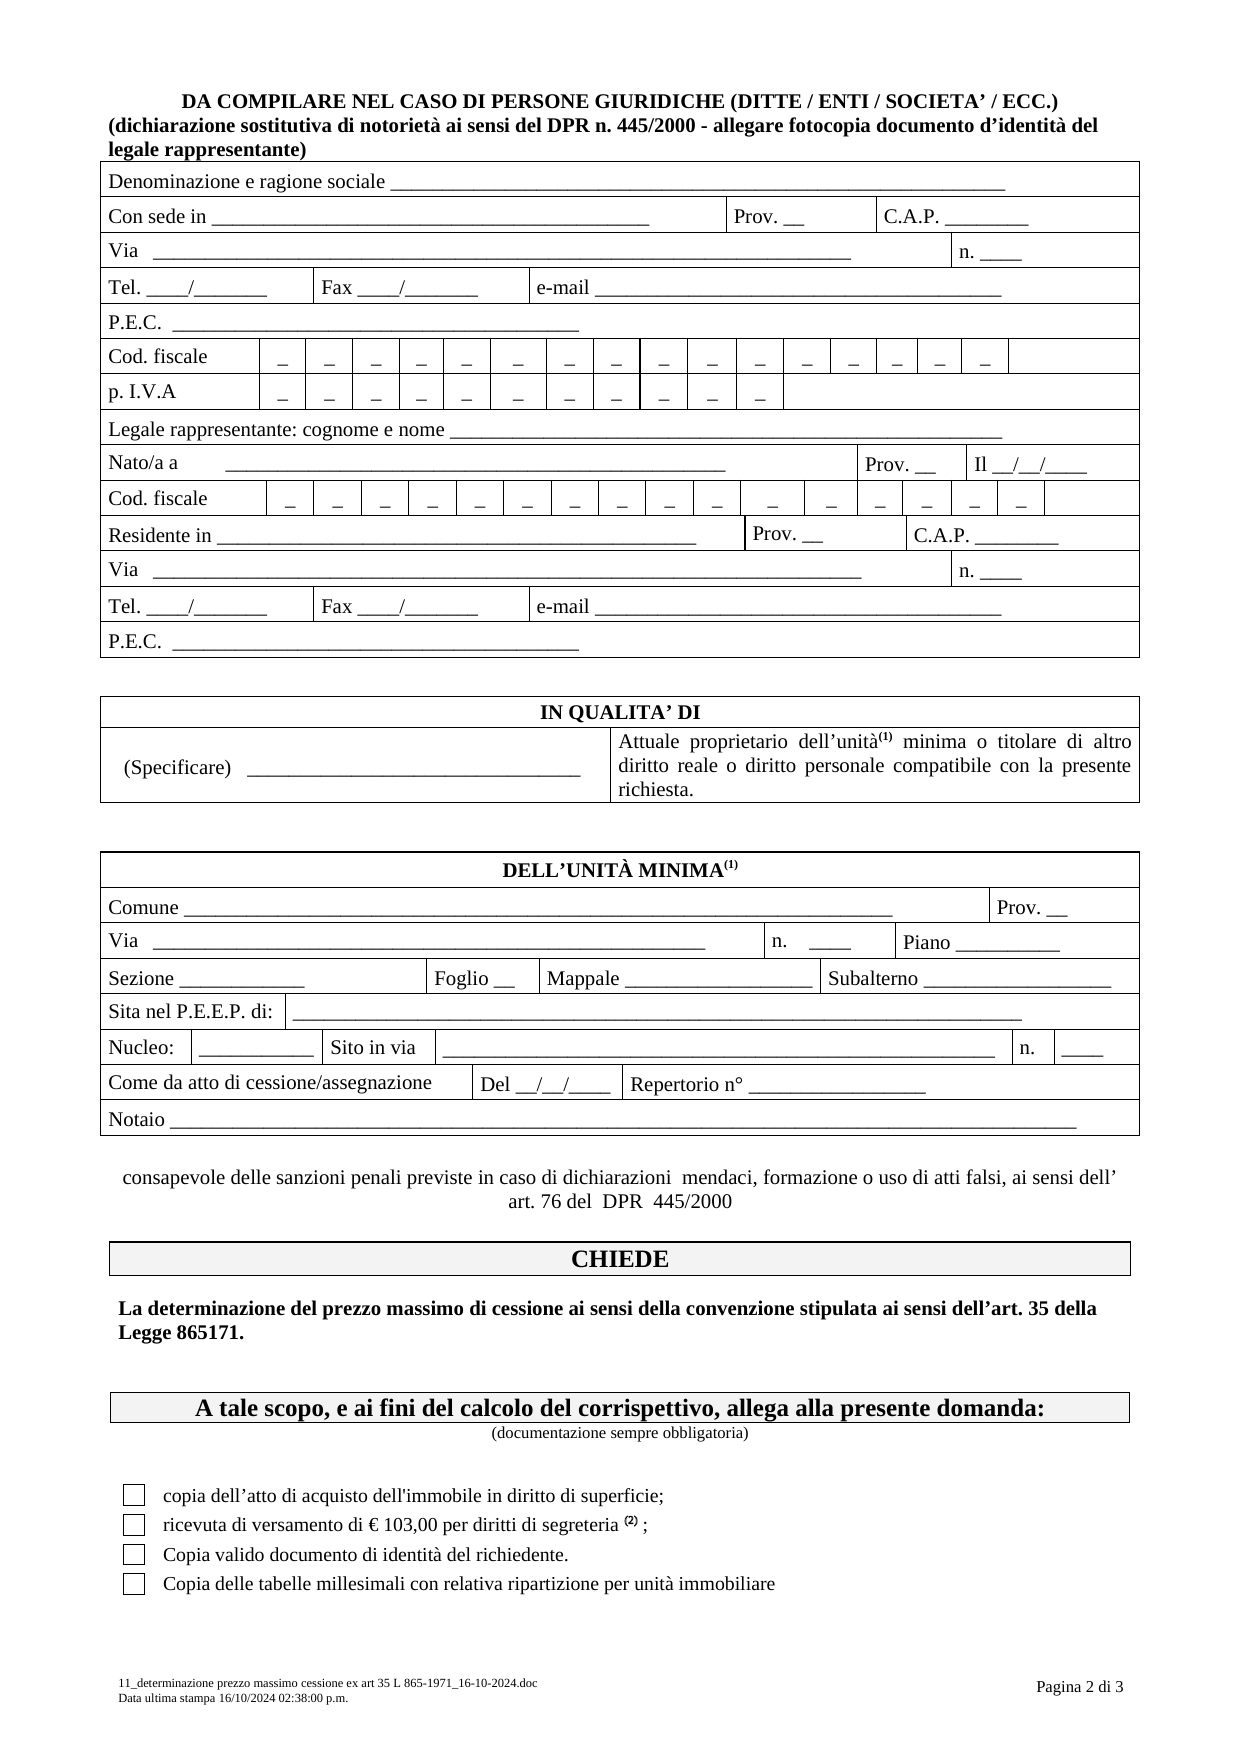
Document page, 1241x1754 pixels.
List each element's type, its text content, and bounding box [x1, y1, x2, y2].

table_cell Sezione ____________ [101, 959, 426, 993]
table_cell Prov. __ [990, 888, 1139, 922]
table_cell _____________________________________________________ [436, 1030, 1012, 1064]
table_cell [218, 481, 266, 515]
table_cell _ [737, 374, 783, 409]
table_cell Piano __________ [896, 923, 1139, 958]
table_cell Come da atto di cessione/assegnazione [101, 1065, 472, 1099]
table_cell _ [784, 339, 830, 373]
table_cell _ [409, 481, 456, 515]
table_cell _ [491, 339, 546, 373]
table_cell (Specificare) ________________________________ [101, 728, 610, 802]
table_cell ___________________________________________________________________ [146, 233, 951, 267]
table_cell _ [457, 481, 503, 515]
table_cell _ [306, 374, 352, 409]
table_cell _ [688, 339, 736, 373]
table_cell Legale rappresentante: cognome e nome _____________________________________________________ [101, 410, 1139, 444]
table_cell ricevuta di versamento di € 103,00 per diritti di segreteria (2) ; [156, 1510, 1129, 1539]
table_cell _ [260, 374, 305, 409]
table_cell ______________________________________________________________________ [286, 994, 1139, 1028]
table_cell P.E.C. _______________________________________ [101, 622, 1139, 657]
table_cell ___________ [192, 1030, 322, 1064]
table_cell _ [918, 339, 961, 373]
table_cell _ [400, 374, 443, 409]
table_cell _ [260, 339, 305, 373]
table_cell Cod. fiscale [101, 339, 218, 373]
text La determinazione del prezzo massimo di cessione ai sensi della convenzione stipulata ai sensi dell’art. 35 della Legge 865171. [118, 1296, 1122, 1344]
table_cell Comune ____________________________________________________________________ [101, 888, 989, 922]
table_cell [111, 1510, 156, 1539]
table_cell _ [998, 481, 1044, 515]
table_cell ____ [802, 923, 895, 958]
table_cell C.A.P. ________ [907, 516, 1139, 550]
table_cell _ [547, 374, 593, 409]
table_header A tale scopo, e ai fini del calcolo del corrispettivo, allega alla presente domanda: [111, 1393, 1129, 1422]
table_cell Denominazione e ragione sociale ___________________________________________________________ [101, 162, 1139, 196]
table_cell Foglio __ [427, 959, 539, 993]
table_header IN QUALITA’ DI [101, 697, 1139, 727]
table_cell _ [400, 339, 443, 373]
table_cell Prov. __ [727, 197, 876, 232]
table_cell _ [641, 374, 687, 409]
table_header DA COMPILARE NEL CASO DI PERSONE GIURIDICHE (DITTE / ENTI / SOCIETA’ / ECC.) (dichiarazione sostitutiva di notorietà ai sensi del DPR n. 445/2000 - allegare fotocopia documento d’identità del legale rappresentante) [101, 89, 1139, 161]
table_cell n. ____ [952, 551, 1139, 586]
table_cell Tel. ____/_______ [101, 268, 313, 302]
table_cell _____________________________________________________ [146, 923, 764, 958]
table_cell _ [877, 339, 917, 373]
table_cell _ [547, 339, 593, 373]
text CHIEDE [110, 1243, 1130, 1275]
table_cell [218, 374, 259, 409]
table_cell _ [599, 481, 645, 515]
table_cell _ [952, 481, 997, 515]
table_cell _ [903, 481, 951, 515]
table_cell C.A.P. ________ [877, 197, 1139, 232]
table_cell P.E.C. _______________________________________ [101, 304, 1139, 338]
table_cell n. ____ [952, 233, 1139, 267]
table_cell [1009, 339, 1139, 373]
table_cell Sita nel P.E.E.P. di: [101, 994, 285, 1028]
table_cell Del __/__/____ [473, 1065, 622, 1099]
table_cell Tel. ____/_______ [101, 587, 313, 621]
table_cell Sito in via [323, 1030, 435, 1064]
table_cell _ [267, 481, 313, 515]
table_cell Fax ____/_______ [314, 587, 529, 621]
table_cell _ [688, 374, 736, 409]
table_cell _ [362, 481, 408, 515]
table_cell _ [805, 481, 857, 515]
table_cell Fax ____/_______ [314, 268, 529, 302]
table_cell _ [552, 481, 598, 515]
table_cell _ [491, 374, 546, 409]
table_cell e-mail _______________________________________ [530, 268, 1139, 302]
table_header copia dell’atto di acquisto dell'immobile in diritto di superficie; [156, 1480, 1129, 1510]
table_cell Via [101, 233, 146, 267]
table_header DELL’UNITÀ MINIMA(1) [101, 853, 1139, 887]
table_cell _ [962, 339, 1008, 373]
table_cell _ [444, 374, 490, 409]
table_cell n. [1013, 1030, 1054, 1064]
table_cell [218, 339, 259, 373]
table_cell _ [737, 339, 783, 373]
table_cell [1045, 481, 1139, 515]
text (documentazione sempre obbligatoria) [118, 1423, 1122, 1442]
table_cell _ [444, 339, 490, 373]
table_cell _ [641, 339, 687, 373]
table_cell [111, 1539, 156, 1569]
table_cell Via [101, 551, 146, 586]
table_cell Prov. __ [746, 516, 906, 550]
table_cell p. I.V.A [101, 374, 218, 409]
table_cell Mappale __________________ [540, 959, 820, 993]
table_cell _ [858, 481, 902, 515]
table_cell _ [353, 374, 399, 409]
table_cell [784, 374, 1139, 409]
table_cell Cod. fiscale [101, 481, 218, 515]
table_cell Via [101, 923, 146, 958]
table_cell _ [694, 481, 740, 515]
table_cell [111, 1569, 156, 1598]
table_cell ____________________________________________________________________ [146, 551, 951, 586]
table_cell Repertorio n° _________________ [623, 1065, 1139, 1099]
table_cell Con sede in __________________________________________ [101, 197, 726, 232]
table_cell n. [765, 923, 802, 958]
table_cell ________________________________________________ [218, 445, 857, 479]
table_cell _ [306, 339, 352, 373]
table_cell Attuale proprietario dell’unità(1) minima o titolare di altro diritto reale o diritto personale compatibile con la presente richiesta. [611, 728, 1139, 802]
table_cell _ [594, 374, 639, 409]
table_cell _ [353, 339, 399, 373]
table_cell _ [504, 481, 551, 515]
table_cell Copia delle tabelle millesimali con relativa ripartizione per unità immobiliare [156, 1569, 1129, 1598]
table_cell _ [646, 481, 693, 515]
table_cell Residente in ______________________________________________ [101, 516, 744, 550]
table_cell ____ [1055, 1030, 1139, 1064]
table_cell Notaio _______________________________________________________________________________________ [101, 1100, 1139, 1135]
table_cell Copia valido documento di identità del richiedente. [156, 1539, 1129, 1569]
table_cell Nucleo: [101, 1030, 191, 1064]
subtitle consapevole delle sanzioni penali previste in caso di dichiarazioni mendaci, formazione o uso di atti falsi, ai sensi dell’ art. 76 del DPR 445/2000 [118, 1164, 1122, 1213]
table_cell Nato/a a [101, 445, 218, 479]
table_cell Subalterno __________________ [821, 959, 1139, 993]
table_cell _ [314, 481, 361, 515]
table_header [111, 1480, 156, 1510]
table_cell _ [741, 481, 804, 515]
table_cell e-mail _______________________________________ [530, 587, 1139, 621]
table_cell Prov. __ [858, 445, 966, 479]
table_cell _ [594, 339, 639, 373]
table_cell _ [831, 339, 876, 373]
table_cell Il __/__/____ [967, 445, 1139, 479]
